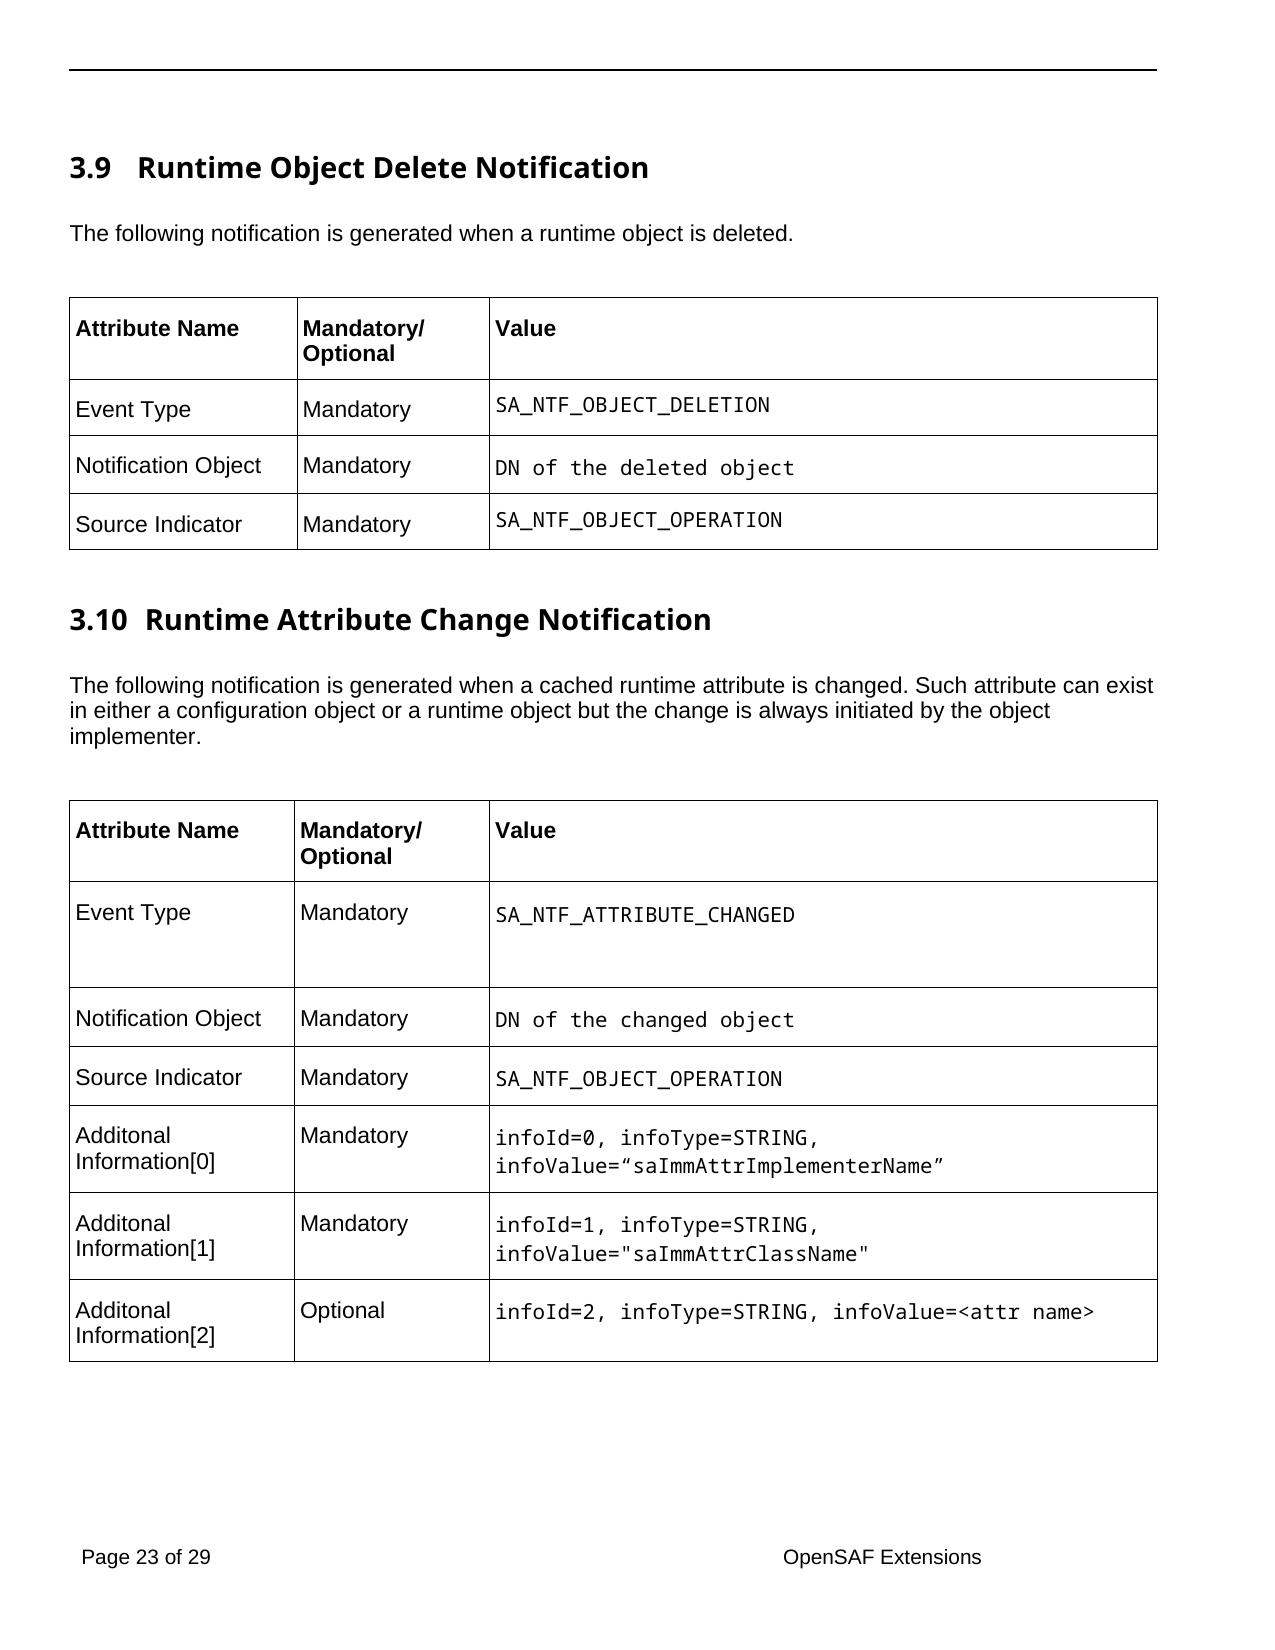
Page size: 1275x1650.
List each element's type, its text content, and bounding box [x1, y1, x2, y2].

table_header Value [490, 298, 1157, 378]
table_cell Source Indicator [70, 1047, 294, 1105]
table_cell Mandatory [295, 988, 489, 1046]
table_cell DN of the changed object [490, 988, 1157, 1046]
table_cell Mandatory [298, 494, 489, 549]
table_cell Source Indicator [70, 494, 297, 549]
text The following notification is generated when a runtime object is deleted. [69, 221, 1157, 246]
table_cell Notification Object [70, 988, 294, 1046]
table_cell Optional [295, 1280, 489, 1361]
table_cell Event Type [70, 882, 294, 987]
table_header Mandatory/Optional [295, 801, 489, 881]
table_cell Event Type [70, 380, 297, 434]
table_cell Mandatory [295, 1193, 489, 1279]
table_cell Mandatory [298, 380, 489, 434]
table_cell Notification Object [70, 436, 297, 493]
table_cell DN of the deleted object [490, 436, 1157, 493]
table_cell infoId=2, infoType=STRING, infoValue=<attr name> [490, 1280, 1157, 1361]
table_header Attribute Name [70, 801, 294, 881]
table_cell Additonal Information[1] [70, 1193, 294, 1279]
table_cell SA_NTF_OBJECT_OPERATION [490, 1047, 1157, 1105]
table_cell SA_NTF_ATTRIBUTE_CHANGED [490, 882, 1157, 987]
table_cell infoId=1, infoType=STRING, infoValue="saImmAttrClassName" [490, 1193, 1157, 1279]
table_cell Mandatory [295, 882, 489, 987]
table_cell Mandatory [298, 436, 489, 493]
table_header Attribute Name [70, 298, 297, 378]
table_cell infoId=0, infoType=STRING, infoValue=“saImmAttrImplementerName” [490, 1106, 1157, 1192]
table_header Mandatory/Optional [298, 298, 489, 378]
table_cell SA_NTF_OBJECT_DELETION [490, 380, 1157, 434]
table_cell Mandatory [295, 1047, 489, 1105]
table_cell SA_NTF_OBJECT_OPERATION [490, 494, 1157, 549]
table_header Value [490, 801, 1157, 881]
subtitle Runtime Object Delete Notification [69, 148, 1157, 187]
text The following notification is generated when a cached runtime attribute is changed. Such attribute can exist in either a configuration object or a runtime object but the change is always initiated by the object implementer. [69, 672, 1157, 749]
table_cell Mandatory [295, 1106, 489, 1192]
table_cell Additonal Information[2] [70, 1280, 294, 1361]
subtitle Runtime Attribute Change Notification [69, 599, 1157, 639]
table_cell Additonal Information[0] [70, 1106, 294, 1192]
